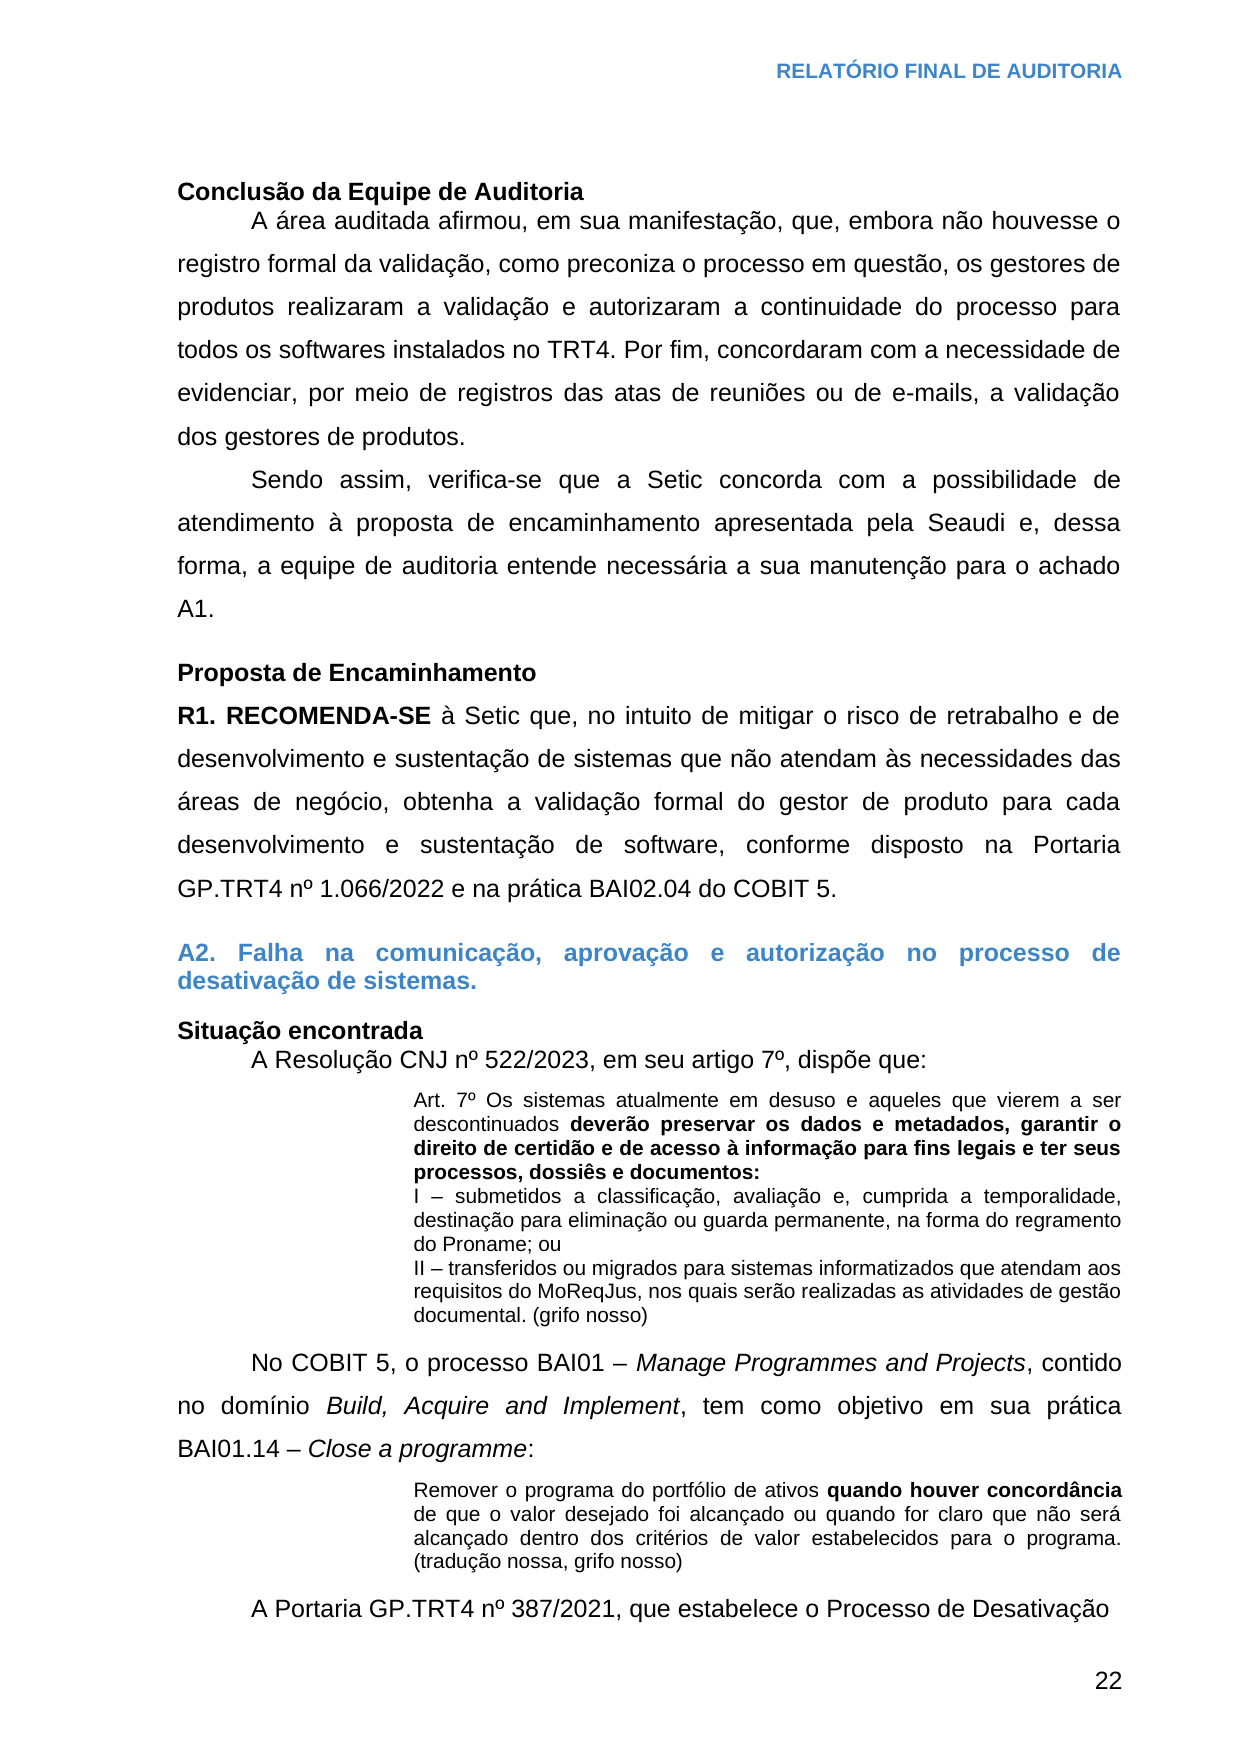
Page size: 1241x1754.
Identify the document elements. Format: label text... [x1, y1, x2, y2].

text Conclusão da Equipe de Auditoria [177, 177, 1122, 206]
text No COBIT 5, o processo BAI01 – Manage Programmes and Projects, contido no domínio Build, Acquire and Implement, tem como objetivo em sua prática BAI01.14 – Close a programme: [177, 1348, 1122, 1463]
text A área auditada afirmou, em sua manifestação, que, embora não houvesse o registro formal da validação, como preconiza o processo em questão, os gestores de produtos realizaram a validação e autorizaram a continuidade do processo para todos os softwares instalados no TRT4. Por fim, concordaram com a necessidade de evidenciar, por meio de registros das atas de reuniões ou de e-mails, a validação dos gestores de produtos. [177, 206, 1122, 450]
subtitle A2. Falha na comunicação, aprovação e autorização no processo de desativação de sistemas. [177, 937, 1122, 995]
text Situação encontrada [177, 1016, 1122, 1044]
text R1. RECOMENDA-SE à Setic que, no intuito de mitigar o risco de retrabalho e de desenvolvimento e sustentação de sistemas que não atendam às necessidades das áreas de negócio, obtenha a validação formal do gestor de produto para cada desenvolvimento e sustentação de software, conforme disposto na Portaria GP.TRT4 nº 1.066/2022 e na prática BAI02.04 do COBIT 5. [177, 701, 1122, 902]
text Remover o programa do portfólio de ativos quando houver concordância de que o valor desejado foi alcançado ou quando for claro que não será alcançado dentro dos critérios de valor estabelecidos para o programa. (tradução nossa, grifo nosso) [413, 1477, 1122, 1573]
text I – submetidos a classificação, avaliação e, cumprida a temporalidade, destinação para eliminação ou guarda permanente, na forma do regramento do Proname; ou [413, 1183, 1122, 1255]
text A Portaria GP.TRT4 nº 387/2021, que estabelece o Processo de Desativação [177, 1594, 1122, 1623]
text Sendo assim, verifica-se que a Setic concorda com a possibilidade de atendimento à proposta de encaminhamento apresentada pela Seaudi e, dessa forma, a equipe de auditoria entende necessária a sua manutenção para o achado A1. [177, 464, 1122, 623]
text Proposta de Encaminhamento [177, 658, 1122, 687]
text Art. 7º Os sistemas atualmente em desuso e aqueles que vierem a ser descontinuados deverão preservar os dados e metadados, garantir o direito de certidão e de acesso à informação para fins legais e ter seus processos, dossiês e documentos: [413, 1088, 1122, 1183]
text A Resolução CNJ nº 522/2023, em seu artigo 7º, dispõe que: [177, 1044, 1122, 1073]
text II – transferidos ou migrados para sistemas informatizados que atendam aos requisitos do MoReqJus, nos quais serão realizadas as atividades de gestão documental. (grifo nosso) [413, 1255, 1122, 1327]
